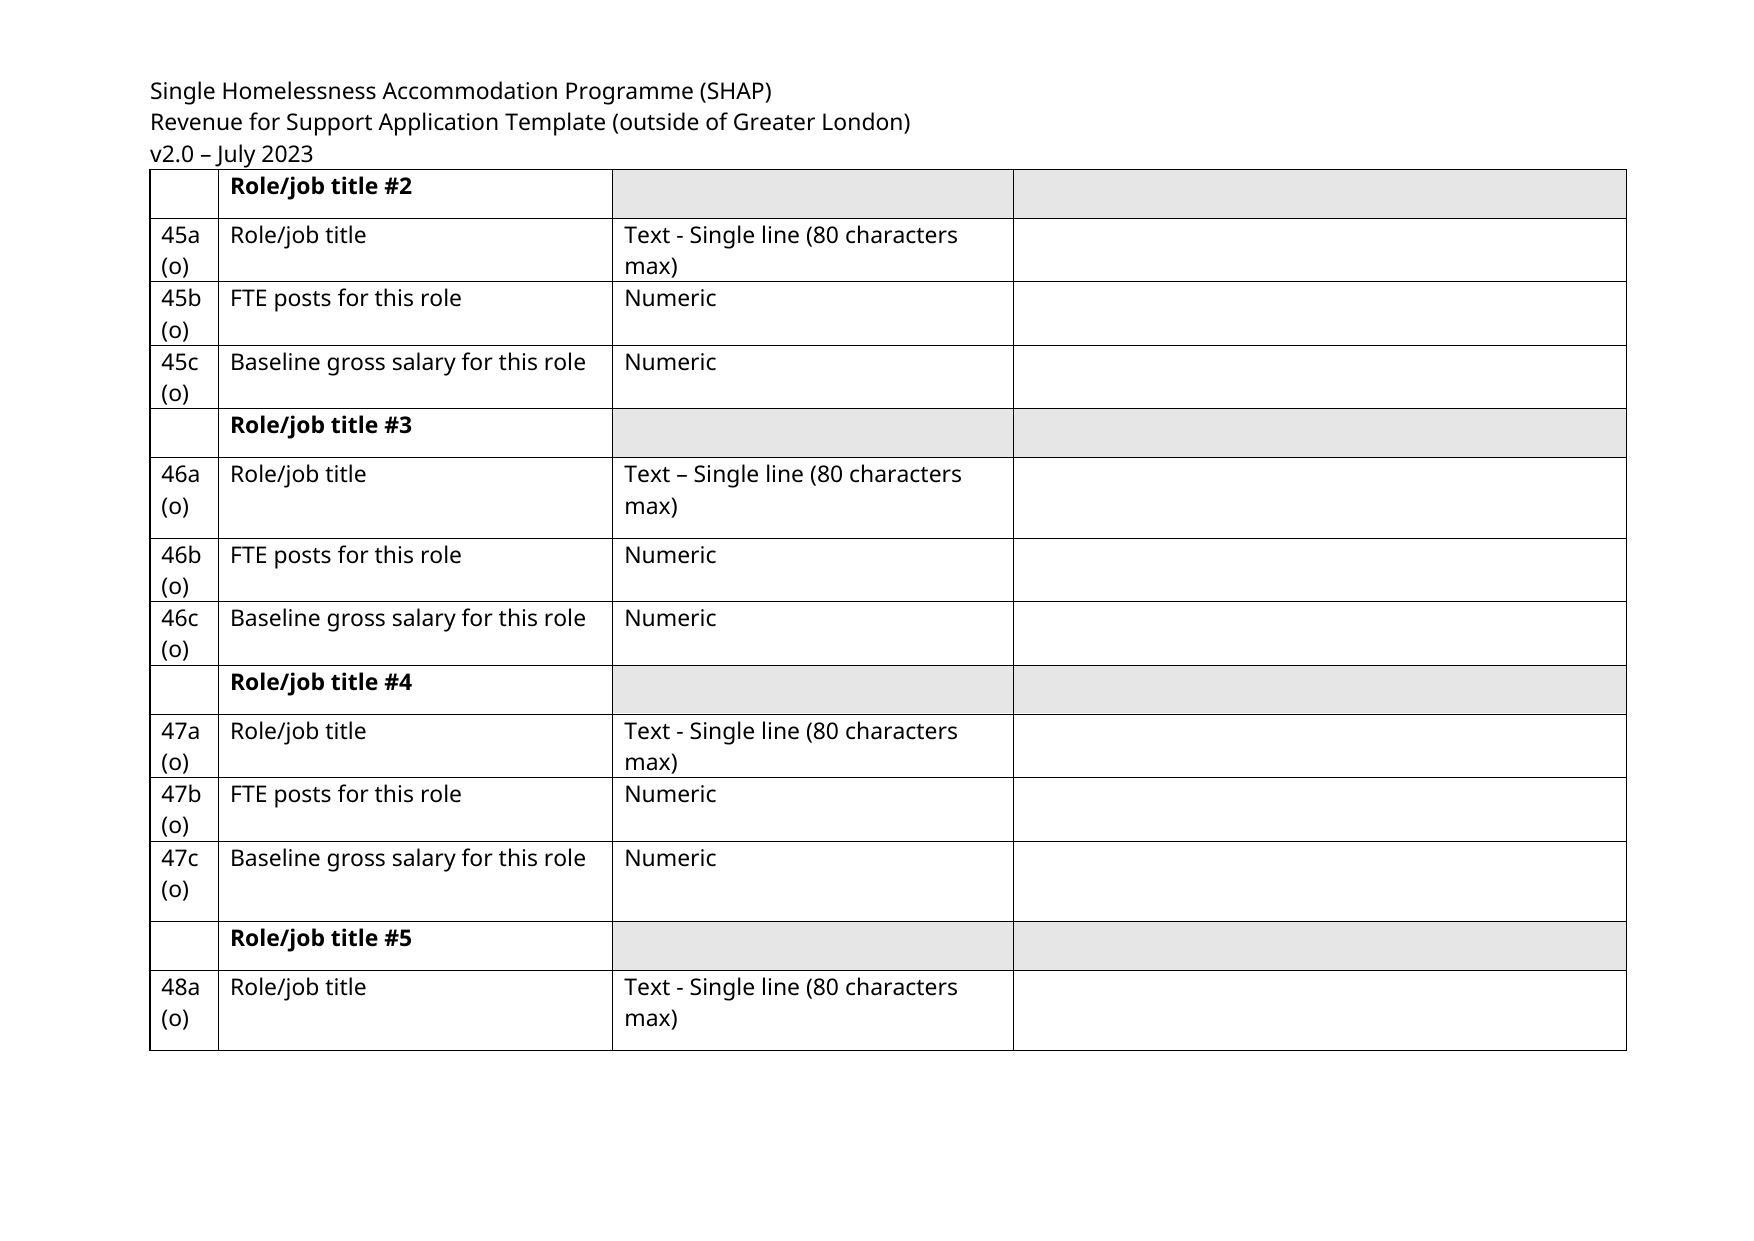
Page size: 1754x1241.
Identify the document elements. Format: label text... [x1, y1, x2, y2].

table_cell [151, 666, 218, 713]
table_cell Role/job title #5 [219, 922, 612, 970]
table_cell Role/job title [219, 971, 612, 1050]
table_cell Role/job title [219, 219, 612, 281]
table_cell [151, 409, 218, 457]
table_cell Numeric [613, 602, 1013, 664]
table_cell Text - Single line (80 characters max) [613, 715, 1013, 777]
table_cell [1014, 971, 1626, 1050]
table_cell [1014, 922, 1626, 970]
table_cell FTE posts for this role [219, 539, 612, 601]
table_cell 48a (o) [151, 971, 218, 1050]
table_cell Text - Single line (80 characters max) [613, 971, 1013, 1050]
table_cell 47c (o) [151, 842, 218, 921]
table_cell Numeric [613, 778, 1013, 841]
table_cell [1014, 778, 1626, 841]
table_cell Role/job title #3 [219, 409, 612, 457]
table_cell Baseline gross salary for this role [219, 842, 612, 921]
table_cell [613, 409, 1013, 457]
table_cell Baseline gross salary for this role [219, 602, 612, 664]
table_cell 47b (o) [151, 778, 218, 841]
table_cell [1014, 282, 1626, 345]
table_cell [613, 922, 1013, 970]
table_cell [1014, 715, 1626, 777]
table_cell 46a (o) [151, 458, 218, 537]
table_cell Role/job title [219, 715, 612, 777]
table_cell 45c (o) [151, 346, 218, 408]
table_cell FTE posts for this role [219, 282, 612, 345]
table_cell 47a (o) [151, 715, 218, 777]
table_cell [613, 666, 1013, 713]
table_cell Role/job title #4 [219, 666, 612, 713]
table_cell Numeric [613, 842, 1013, 921]
table_cell [1014, 539, 1626, 601]
table_cell Baseline gross salary for this role [219, 346, 612, 408]
table_cell [1014, 346, 1626, 408]
table_cell Role/job title [219, 458, 612, 537]
table_cell Numeric [613, 346, 1013, 408]
table_cell [1014, 170, 1626, 218]
table_cell 46b (o) [151, 539, 218, 601]
table_cell Numeric [613, 539, 1013, 601]
table_cell [1014, 219, 1626, 281]
table_cell [613, 170, 1013, 218]
table_cell [1014, 666, 1626, 713]
table_cell 46c (o) [151, 602, 218, 664]
table_cell Numeric [613, 282, 1013, 345]
table_cell [1014, 842, 1626, 921]
table_cell [151, 170, 218, 218]
table_cell Role/job title #2 [219, 170, 612, 218]
table_cell Text – Single line (80 characters max) [613, 458, 1013, 537]
table_cell Text - Single line (80 characters max) [613, 219, 1013, 281]
table_cell [151, 922, 218, 970]
table_cell 45a (o) [151, 219, 218, 281]
table_cell [1014, 458, 1626, 537]
table_cell [1014, 602, 1626, 664]
table_cell [1014, 409, 1626, 457]
table_cell 45b (o) [151, 282, 218, 345]
table_cell FTE posts for this role [219, 778, 612, 841]
